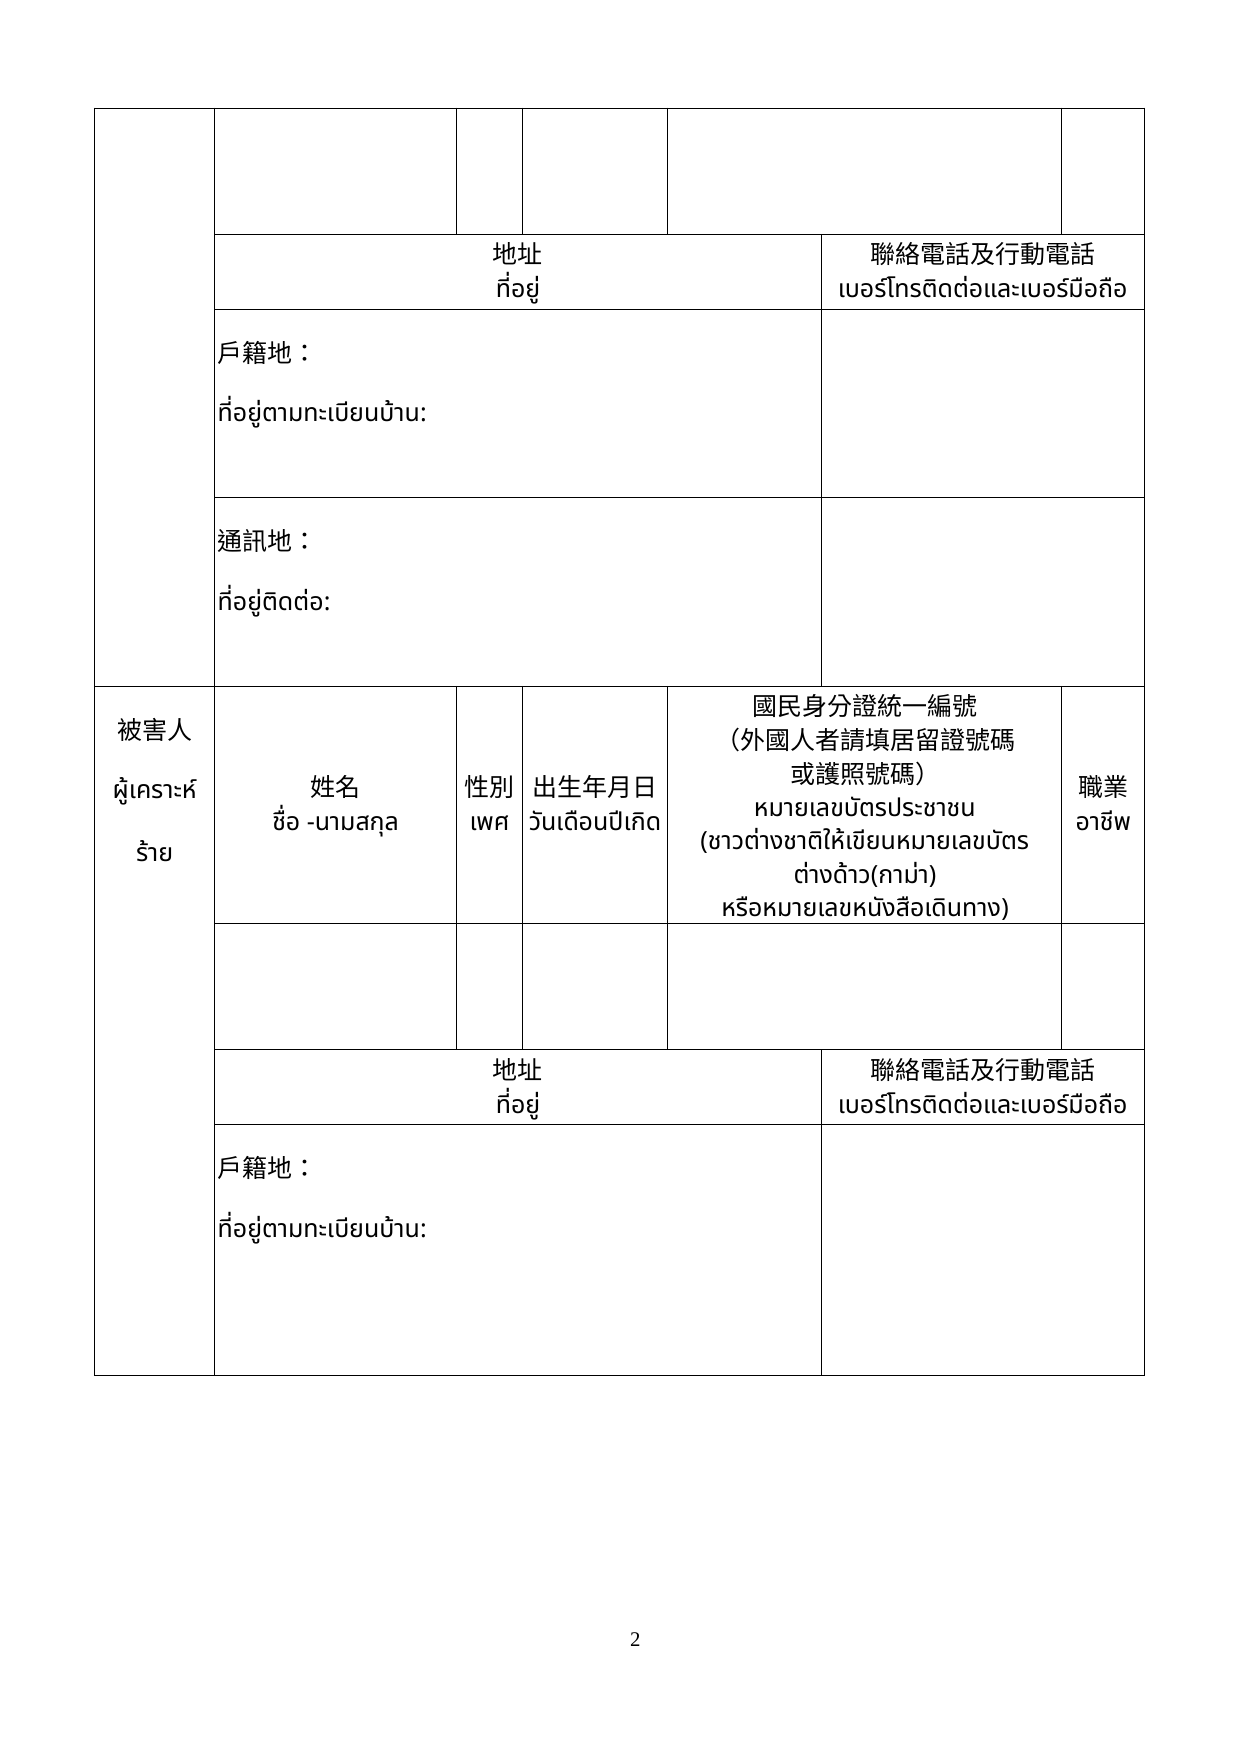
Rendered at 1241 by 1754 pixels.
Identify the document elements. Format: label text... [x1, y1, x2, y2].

table_cell [1062, 109, 1144, 234]
table_cell 出生年月日 วันเดือนปีเกิด [523, 687, 667, 923]
table_cell [668, 109, 1061, 234]
table_cell 地址 ที่อยู่ [215, 1050, 821, 1124]
table_cell [668, 924, 1061, 1049]
table_cell 地址 ที่อยู่ [215, 235, 821, 309]
table_cell [1062, 924, 1144, 1049]
table_cell 戶籍地： ที่อยู่ตามทะเบียนบ้าน: [215, 1125, 821, 1375]
table_cell [457, 109, 522, 234]
table_cell [215, 924, 456, 1049]
table_cell 職業 อาชีพ [1062, 687, 1144, 923]
table_cell 通訊地： ที่อยู่ติดต่อ: [215, 498, 821, 686]
table_cell [822, 310, 1144, 497]
table_cell 被害人 ผู้เคราะห์ร้าย [95, 687, 214, 1375]
table_cell [523, 924, 667, 1049]
table_cell 姓名 ชื่อ -นามสกุล [215, 687, 456, 923]
table_cell 戶籍地： ที่อยู่ตามทะเบียนบ้าน: [215, 310, 821, 497]
table_cell 聯絡電話及行動電話 เบอร์โทรติดต่อและเบอร์มือถือ [822, 235, 1144, 309]
table_cell [95, 109, 214, 686]
table_cell [822, 1125, 1144, 1375]
table_cell [457, 924, 522, 1049]
table_cell [523, 109, 667, 234]
table_cell [822, 498, 1144, 686]
table_cell [215, 109, 456, 234]
table_cell 聯絡電話及行動電話 เบอร์โทรติดต่อและเบอร์มือถือ [822, 1050, 1144, 1124]
table_cell 性別 เพศ [457, 687, 522, 923]
table_cell 國民身分證統一編號 （外國人者請填居留證號碼 或護照號碼） หมายเลขบัตรประชาชน (ชาวต่างชาติให้เขียนหมายเลขบัตรต่างด้าว(กาม่า) หรือหมายเลขหนังสือเดินทาง) [668, 687, 1061, 923]
